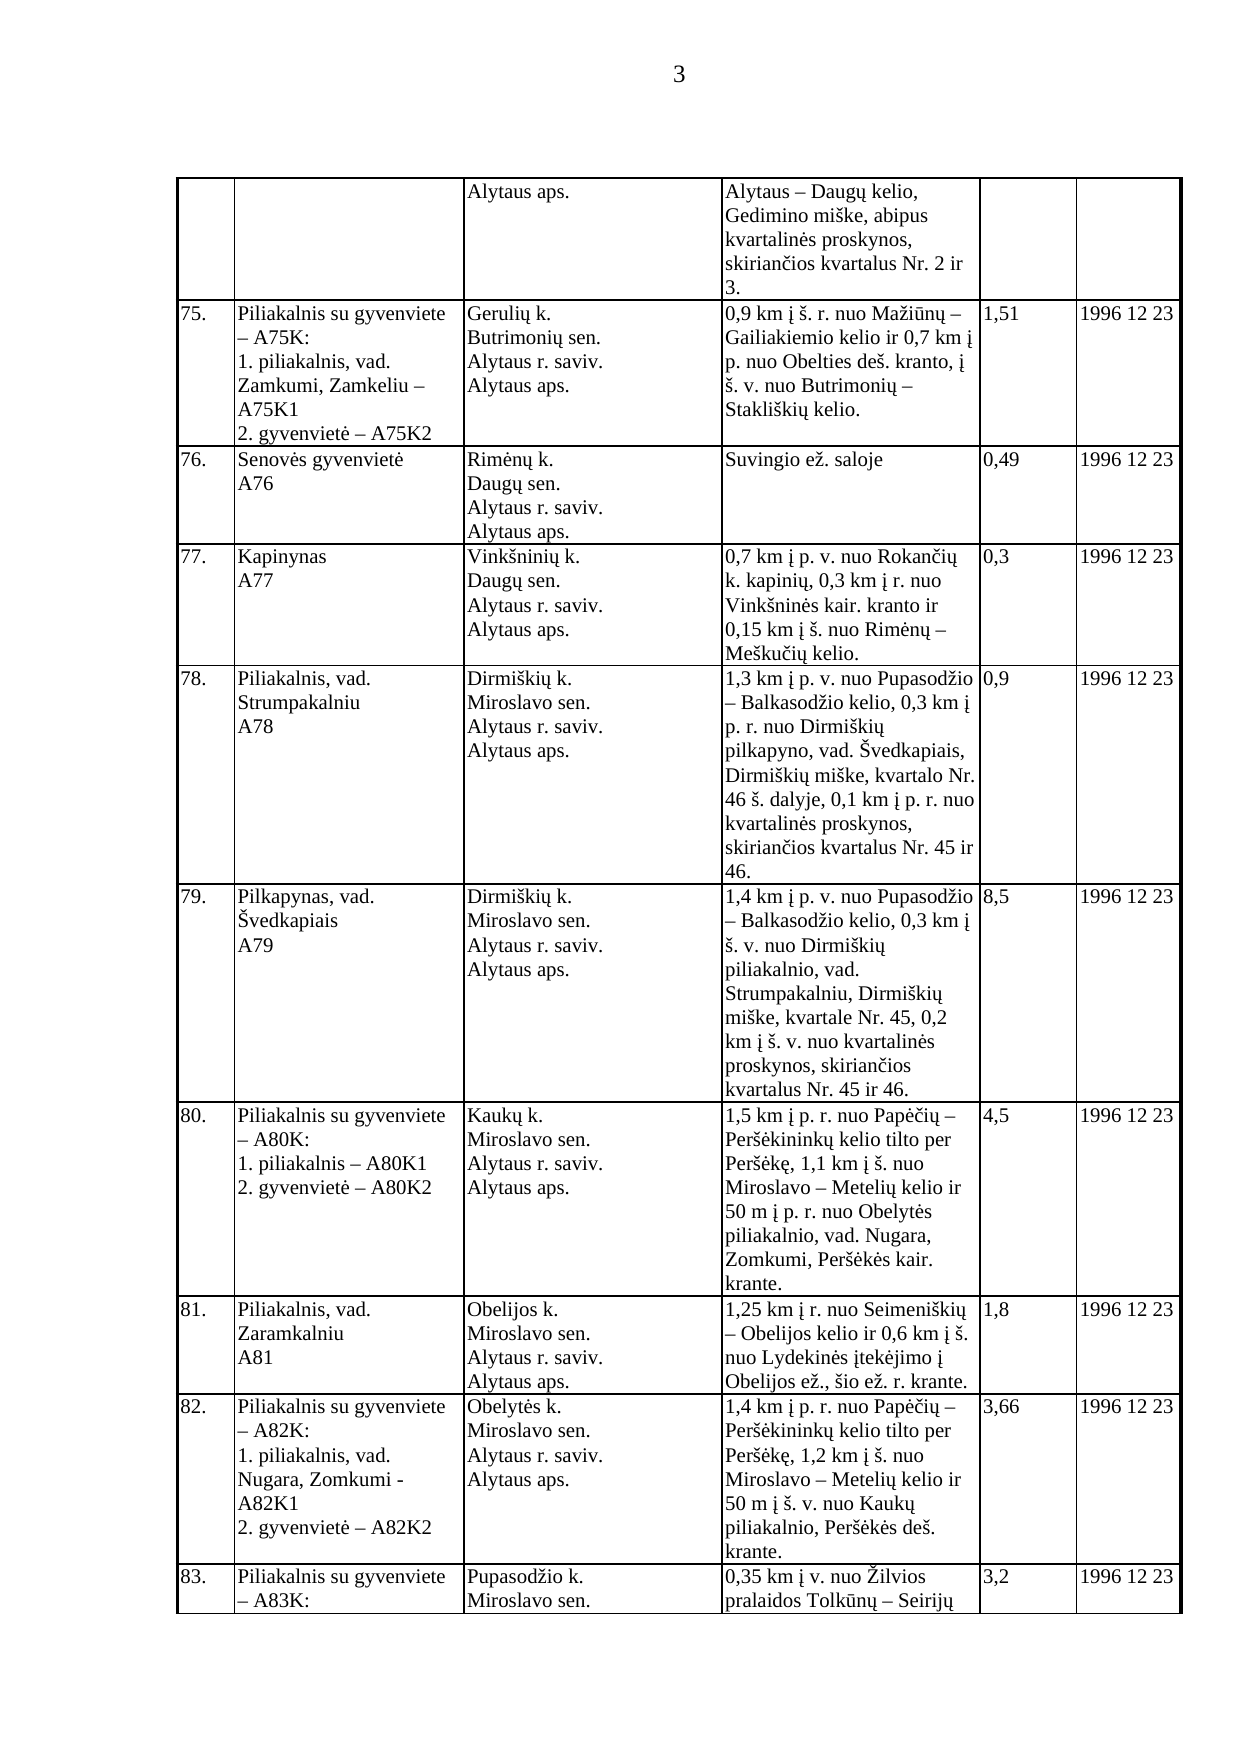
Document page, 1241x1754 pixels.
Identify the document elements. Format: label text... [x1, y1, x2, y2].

table_cell 1996 12 23 [1077, 1297, 1179, 1393]
table_cell 77. [179, 545, 234, 665]
table_cell 0,49 [981, 447, 1076, 543]
table_cell 82. [179, 1395, 234, 1563]
table_cell 0,9 km į š. r. nuo Mažiūnų – Gailiakiemio kelio ir 0,7 km į p. nuo Obelties deš. kranto, į š. v. nuo Butrimonių – Stakliškių kelio. [723, 301, 979, 445]
table_cell 83. [179, 1565, 234, 1612]
table_cell 3,66 [981, 1395, 1076, 1563]
table_cell Alytaus – Daugų kelio, Gedimino miške, abipus kvartalinės proskynos, skiriančios kvartalus Nr. 2 ir 3. [723, 179, 979, 299]
table_cell Kaukų k. Miroslavo sen. Alytaus r. saviv. Alytaus aps. [465, 1103, 721, 1295]
table_cell 1996 12 23 [1077, 666, 1179, 883]
table_cell 75. [179, 301, 234, 445]
table_cell Piliakalnis, vad. Zaramkalniu A81 [235, 1297, 463, 1393]
table_cell Suvingio ež. saloje [723, 447, 979, 543]
table_cell 0,9 [981, 666, 1076, 883]
table_cell [179, 179, 234, 299]
table_cell 1996 12 23 [1077, 301, 1179, 445]
table_cell 78. [179, 666, 234, 883]
table_cell 1,4 km į p. r. nuo Papėčių – Peršėkininkų kelio tilto per Peršėkę, 1,2 km į š. nuo Miroslavo – Metelių kelio ir 50 m į š. v. nuo Kaukų piliakalnio, Peršėkės deš. krante. [723, 1395, 979, 1563]
table_cell 81. [179, 1297, 234, 1393]
table_cell 1996 12 23 [1077, 1103, 1179, 1295]
table_cell 1,51 [981, 301, 1076, 445]
table_cell Piliakalnis, vad. Strumpakalniu A78 [235, 666, 463, 883]
table_cell Dirmiškių k. Miroslavo sen. Alytaus r. saviv. Alytaus aps. [465, 885, 721, 1101]
table_cell Piliakalnis su gyvenviete – A82K: 1. piliakalnis, vad. Nugara, Zomkumi - A82K1 2. gyvenvietė – A82K2 [235, 1395, 463, 1563]
table_cell 80. [179, 1103, 234, 1295]
table_cell Piliakalnis su gyvenviete – A80K: 1. piliakalnis – A80K1 2. gyvenvietė – A80K2 [235, 1103, 463, 1295]
table_cell 0,3 [981, 545, 1076, 665]
table_cell Gerulių k. Butrimonių sen. Alytaus r. saviv. Alytaus aps. [465, 301, 721, 445]
table_cell 1,8 [981, 1297, 1076, 1393]
table_cell 1,5 km į p. r. nuo Papėčių – Peršėkininkų kelio tilto per Peršėkę, 1,1 km į š. nuo Miroslavo – Metelių kelio ir 50 m į p. r. nuo Obelytės piliakalnio, vad. Nugara, Zomkumi, Peršėkės kair. krante. [723, 1103, 979, 1295]
table_cell Pupasodžio k. Miroslavo sen. [465, 1565, 721, 1612]
table_cell 1996 12 23 [1077, 885, 1179, 1101]
table_cell Obelytės k. Miroslavo sen. Alytaus r. saviv. Alytaus aps. [465, 1395, 721, 1563]
table_cell 1996 12 23 [1077, 1395, 1179, 1563]
table_cell Dirmiškių k. Miroslavo sen. Alytaus r. saviv. Alytaus aps. [465, 666, 721, 883]
table_cell 1,25 km į r. nuo Seimeniškių – Obelijos kelio ir 0,6 km į š. nuo Lydekinės įtekėjimo į Obelijos ež., šio ež. r. krante. [723, 1297, 979, 1393]
table_cell [1077, 179, 1179, 299]
table_cell Piliakalnis su gyvenviete – A75K: 1. piliakalnis, vad. Zamkumi, Zamkeliu – A75K1 2. gyvenvietė – A75K2 [235, 301, 463, 445]
table_cell 76. [179, 447, 234, 543]
table_cell 3,2 [981, 1565, 1076, 1612]
table_cell [235, 179, 463, 299]
table_cell 0,35 km į v. nuo Žilvios pralaidos Tolkūnų – Seirijų [723, 1565, 979, 1612]
table_cell 1996 12 23 [1077, 545, 1179, 665]
table_cell Kapinynas A77 [235, 545, 463, 665]
table_cell 0,7 km į p. v. nuo Rokančių k. kapinių, 0,3 km į r. nuo Vinkšninės kair. kranto ir 0,15 km į š. nuo Rimėnų – Meškučių kelio. [723, 545, 979, 665]
table_cell 79. [179, 885, 234, 1101]
table_cell 1,4 km į p. v. nuo Pupasodžio – Balkasodžio kelio, 0,3 km į š. v. nuo Dirmiškių piliakalnio, vad. Strumpakalniu, Dirmiškių miške, kvartale Nr. 45, 0,2 km į š. v. nuo kvartalinės proskynos, skiriančios kvartalus Nr. 45 ir 46. [723, 885, 979, 1101]
table_cell Alytaus aps. [465, 179, 721, 299]
table_cell Rimėnų k. Daugų sen. Alytaus r. saviv. Alytaus aps. [465, 447, 721, 543]
table_cell 1996 12 23 [1077, 1565, 1179, 1612]
table_cell Piliakalnis su gyvenviete – A83K: [235, 1565, 463, 1612]
table_cell 1996 12 23 [1077, 447, 1179, 543]
table_cell Senovės gyvenvietė A76 [235, 447, 463, 543]
table_cell [981, 179, 1076, 299]
table_cell Vinkšninių k. Daugų sen. Alytaus r. saviv. Alytaus aps. [465, 545, 721, 665]
table_cell 1,3 km į p. v. nuo Pupasodžio – Balkasodžio kelio, 0,3 km į p. r. nuo Dirmiškių pilkapyno, vad. Švedkapiais, Dirmiškių miške, kvartalo Nr. 46 š. dalyje, 0,1 km į p. r. nuo kvartalinės proskynos, skiriančios kvartalus Nr. 45 ir 46. [723, 666, 979, 883]
table_cell 4,5 [981, 1103, 1076, 1295]
table_cell 8,5 [981, 885, 1076, 1101]
table_cell Obelijos k. Miroslavo sen. Alytaus r. saviv. Alytaus aps. [465, 1297, 721, 1393]
table_cell Pilkapynas, vad. Švedkapiais A79 [235, 885, 463, 1101]
